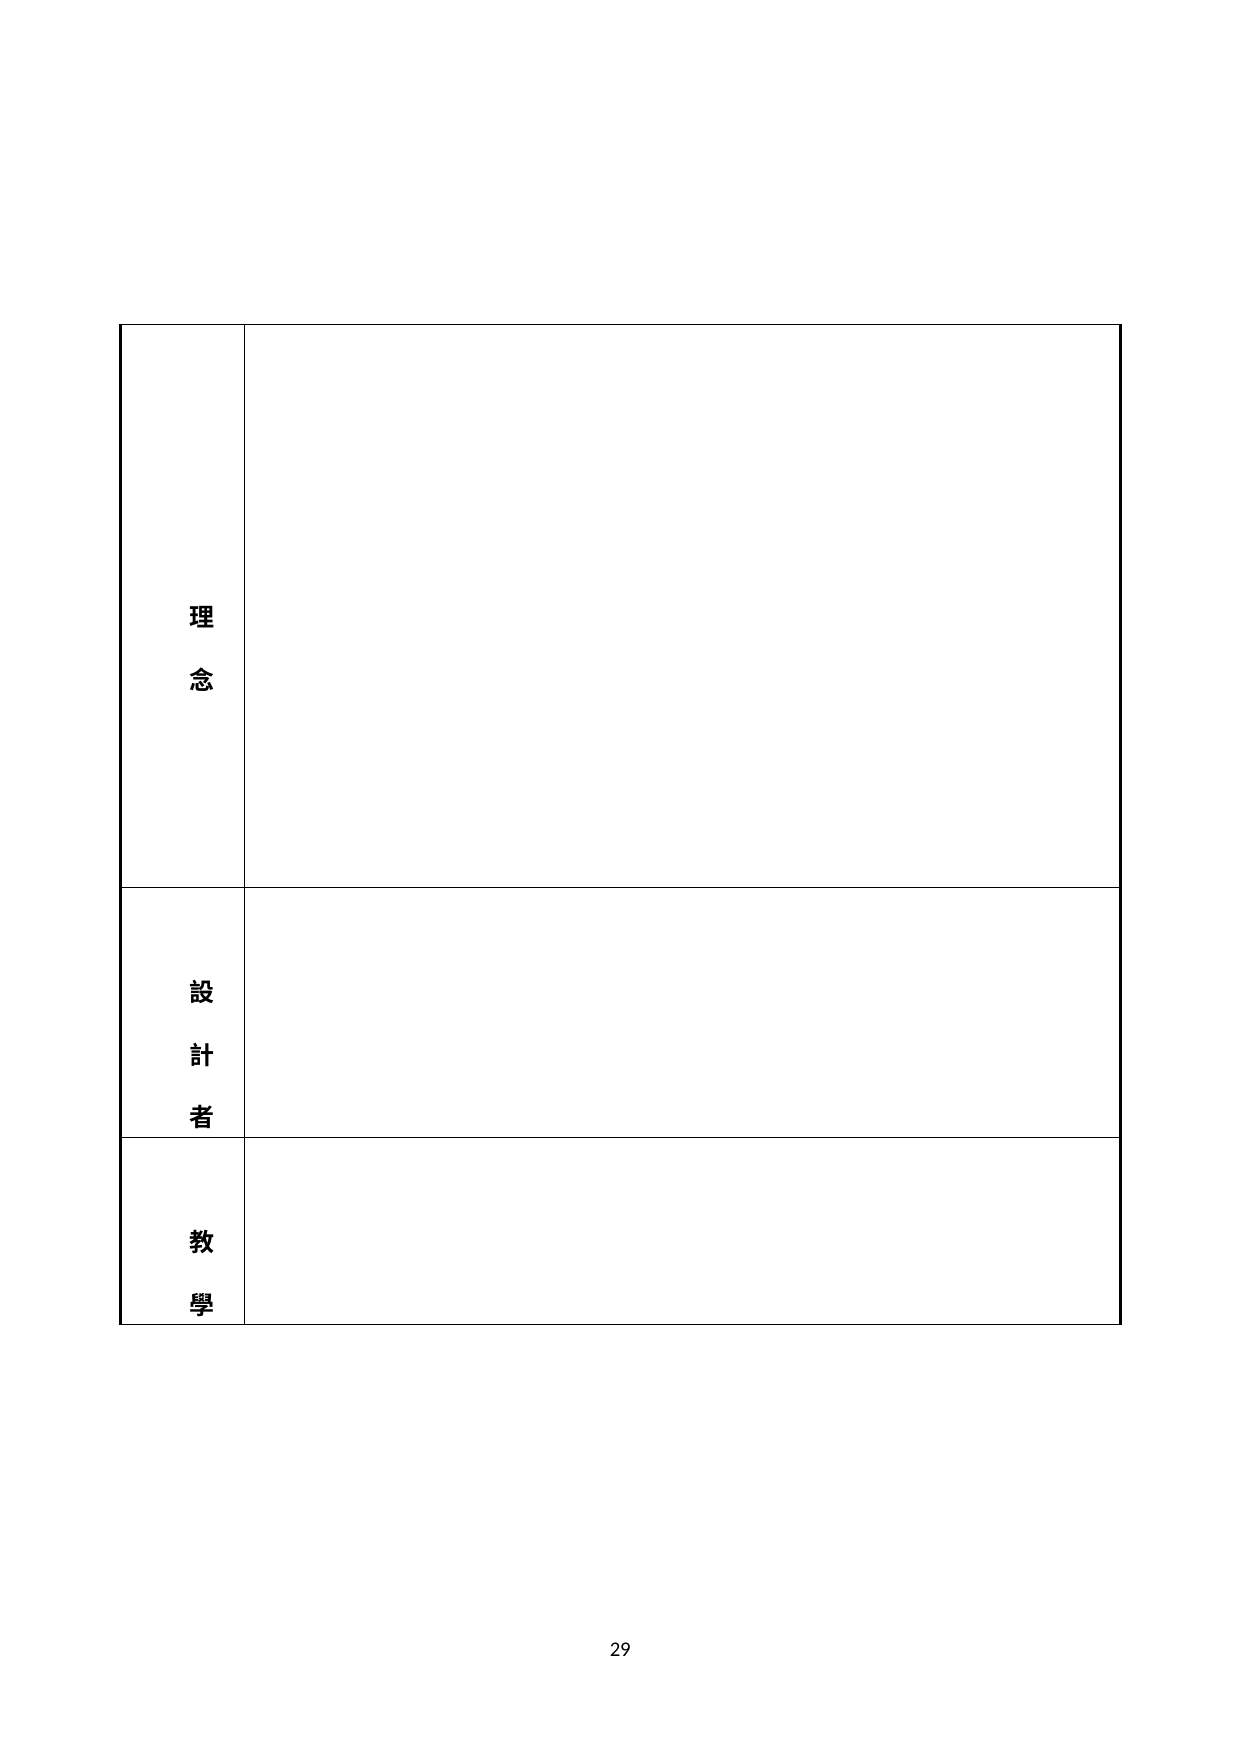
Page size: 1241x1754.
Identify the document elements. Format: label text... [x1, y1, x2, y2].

table_cell 理念 [122, 325, 244, 887]
table_cell [245, 1138, 1119, 1324]
table_cell 教學 [122, 1138, 244, 1324]
table_cell [245, 325, 1119, 887]
table_cell [245, 888, 1119, 1137]
table_cell 設計者 [122, 888, 244, 1137]
